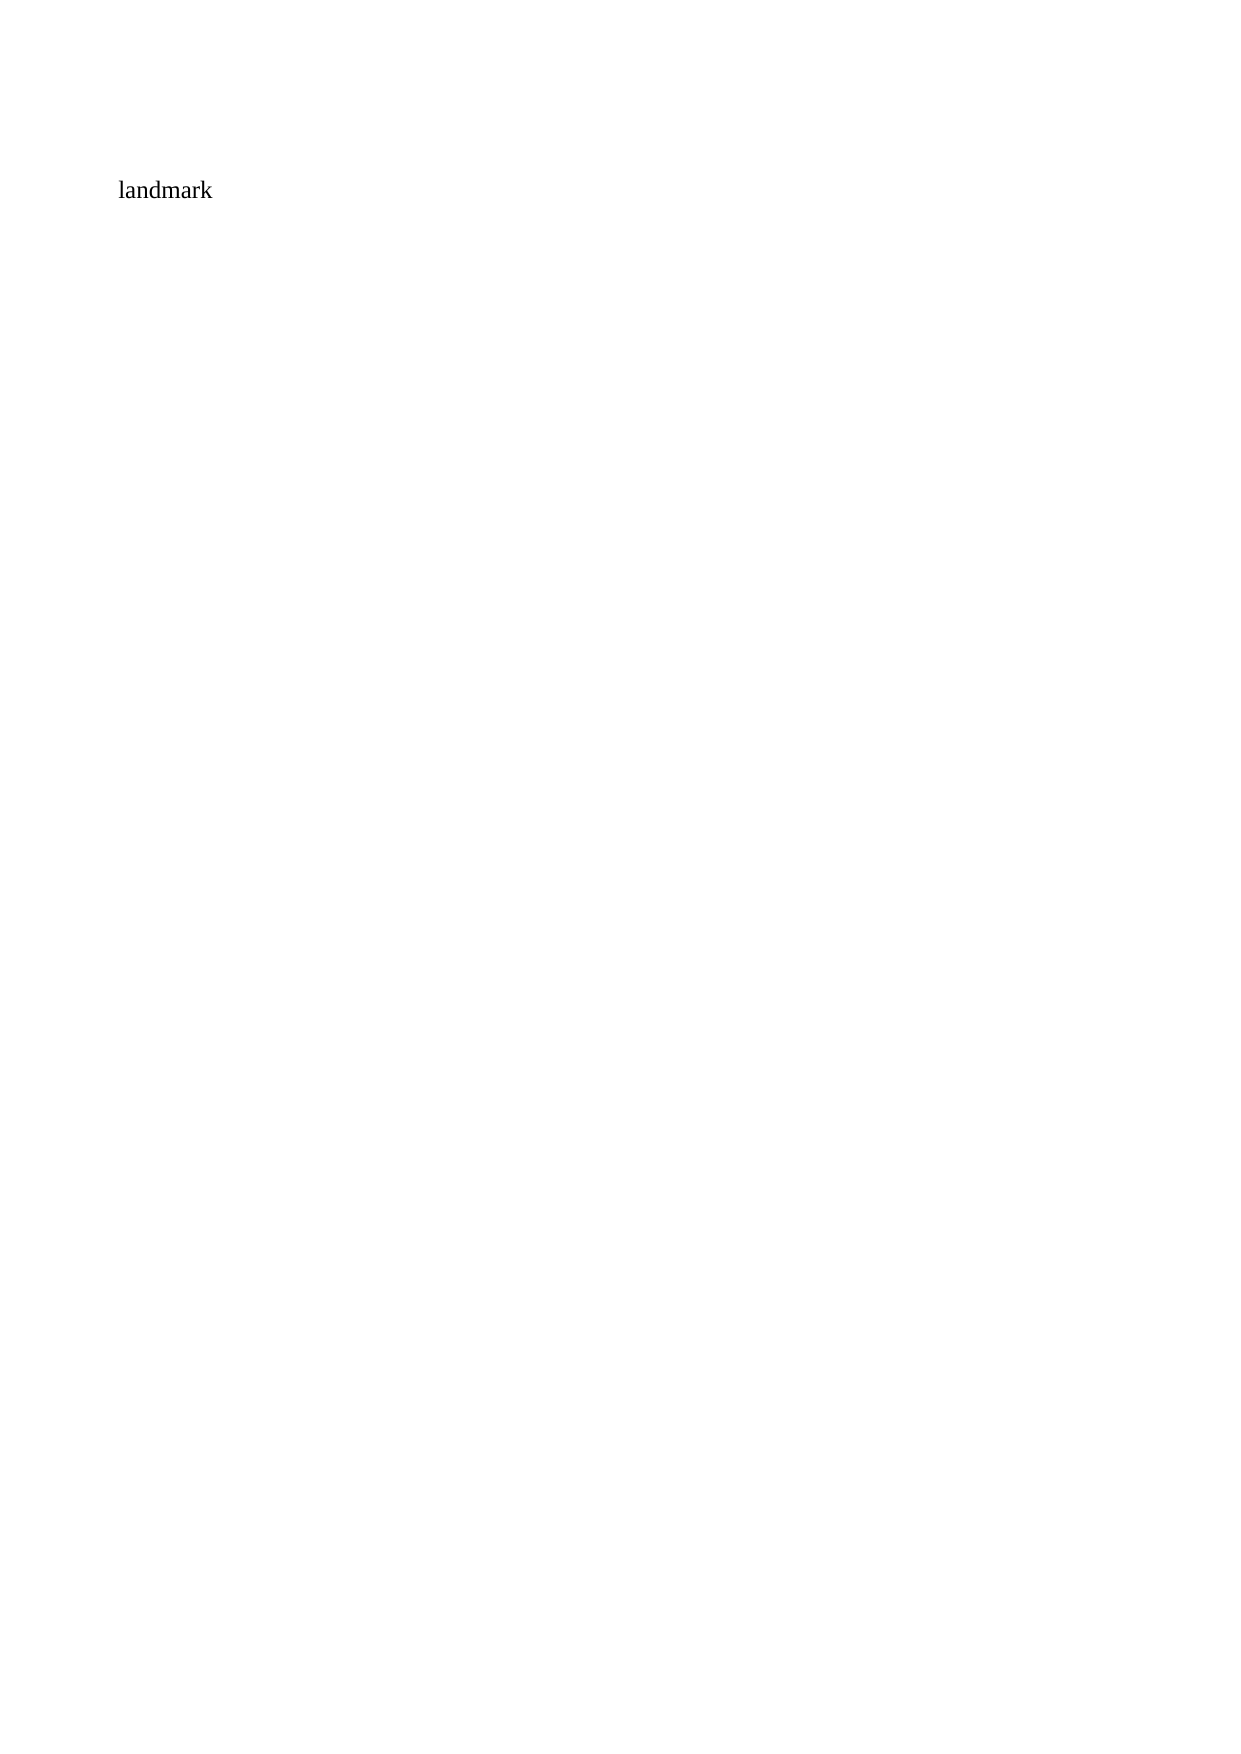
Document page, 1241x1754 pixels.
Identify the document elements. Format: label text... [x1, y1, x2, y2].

text landmark [118, 176, 1122, 204]
